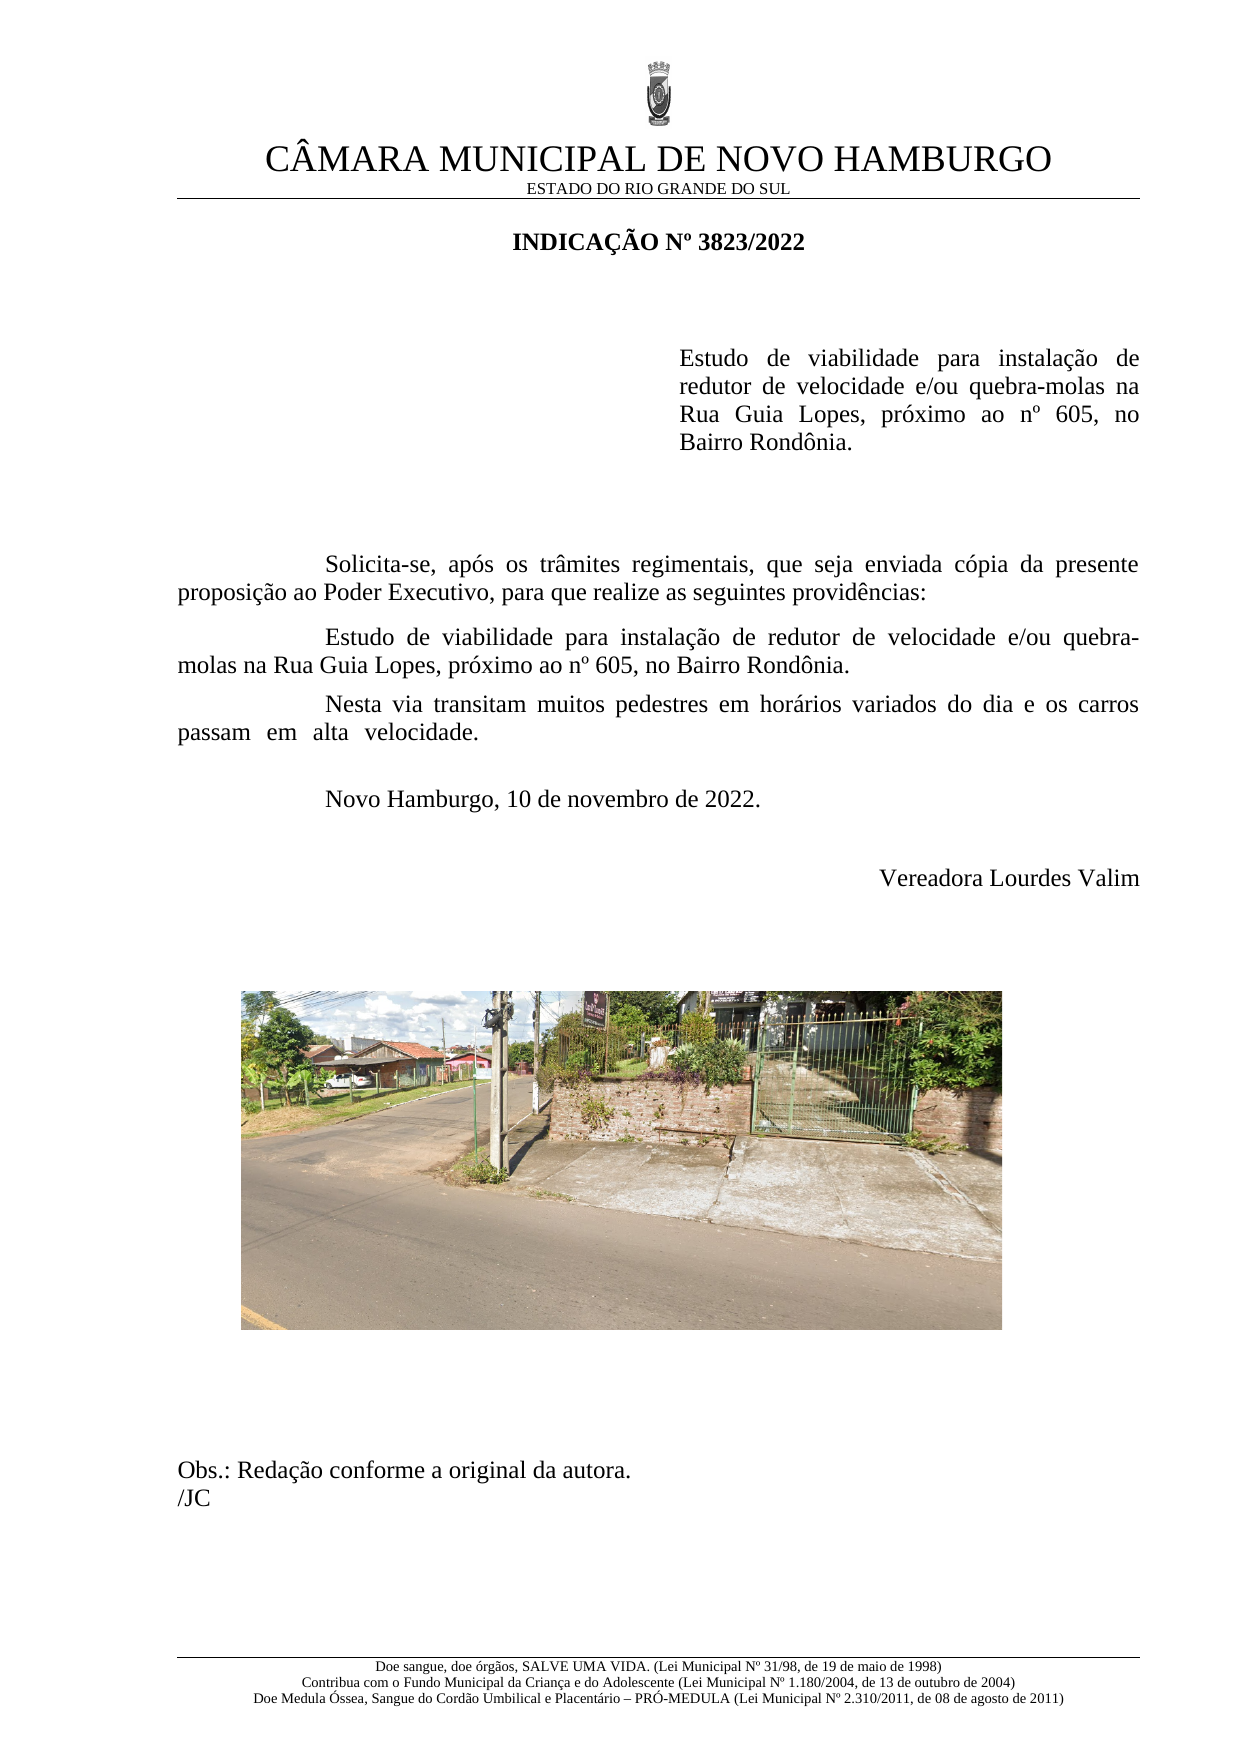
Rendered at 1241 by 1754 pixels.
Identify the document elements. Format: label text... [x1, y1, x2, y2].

text Nesta via transitam muitos pedestres em horários variados do dia e os carros passam em alta velocidade. [177, 690, 1140, 773]
text Estudo de viabilidade para instalação de redutor de velocidade e/ou quebra-molas na Rua Guia Lopes, próximo ao nº 605, no Bairro Rondônia. [679, 344, 1140, 455]
text Vereadora Lourdes Valim [177, 864, 1140, 892]
text Obs.: Redação conforme a original da autora. [177, 1456, 1140, 1484]
text Estudo de viabilidade para instalação de redutor de velocidade e/ou quebra-molas na Rua Guia Lopes, próximo ao nº 605, no Bairro Rondônia. [177, 623, 1140, 678]
text Solicita-se, após os trâmites regimentais, que seja enviada cópia da presente proposição ao Poder Executivo, para que realize as seguintes providências: [177, 550, 1140, 605]
text Novo Hamburgo, 10 de novembro de 2022. [177, 785, 1140, 813]
picture [241, 991, 1003, 1330]
text /JC [177, 1484, 1140, 1512]
text INDICAÇÃO Nº 3823/2022 [177, 228, 1140, 256]
